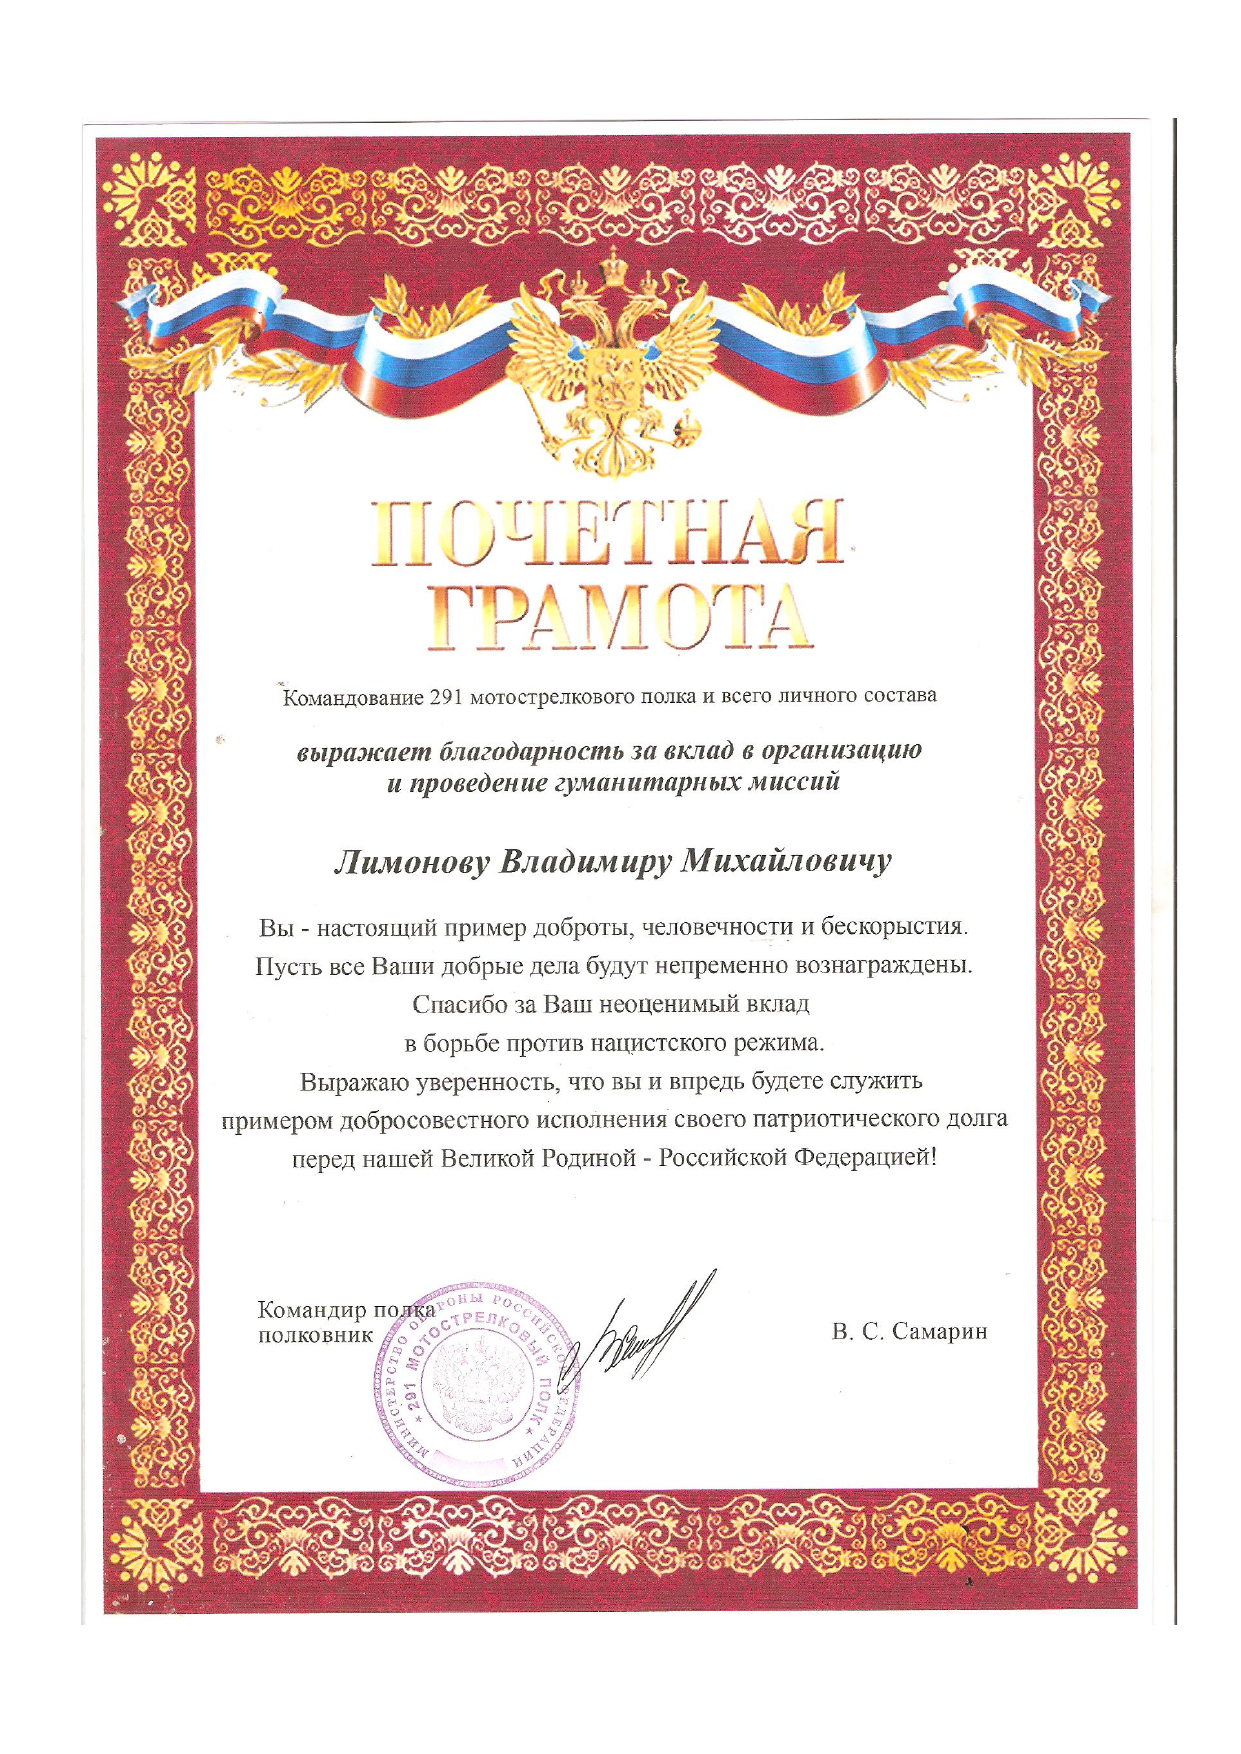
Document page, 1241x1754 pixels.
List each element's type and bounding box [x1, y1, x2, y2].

picture [81, 118, 1178, 1625]
